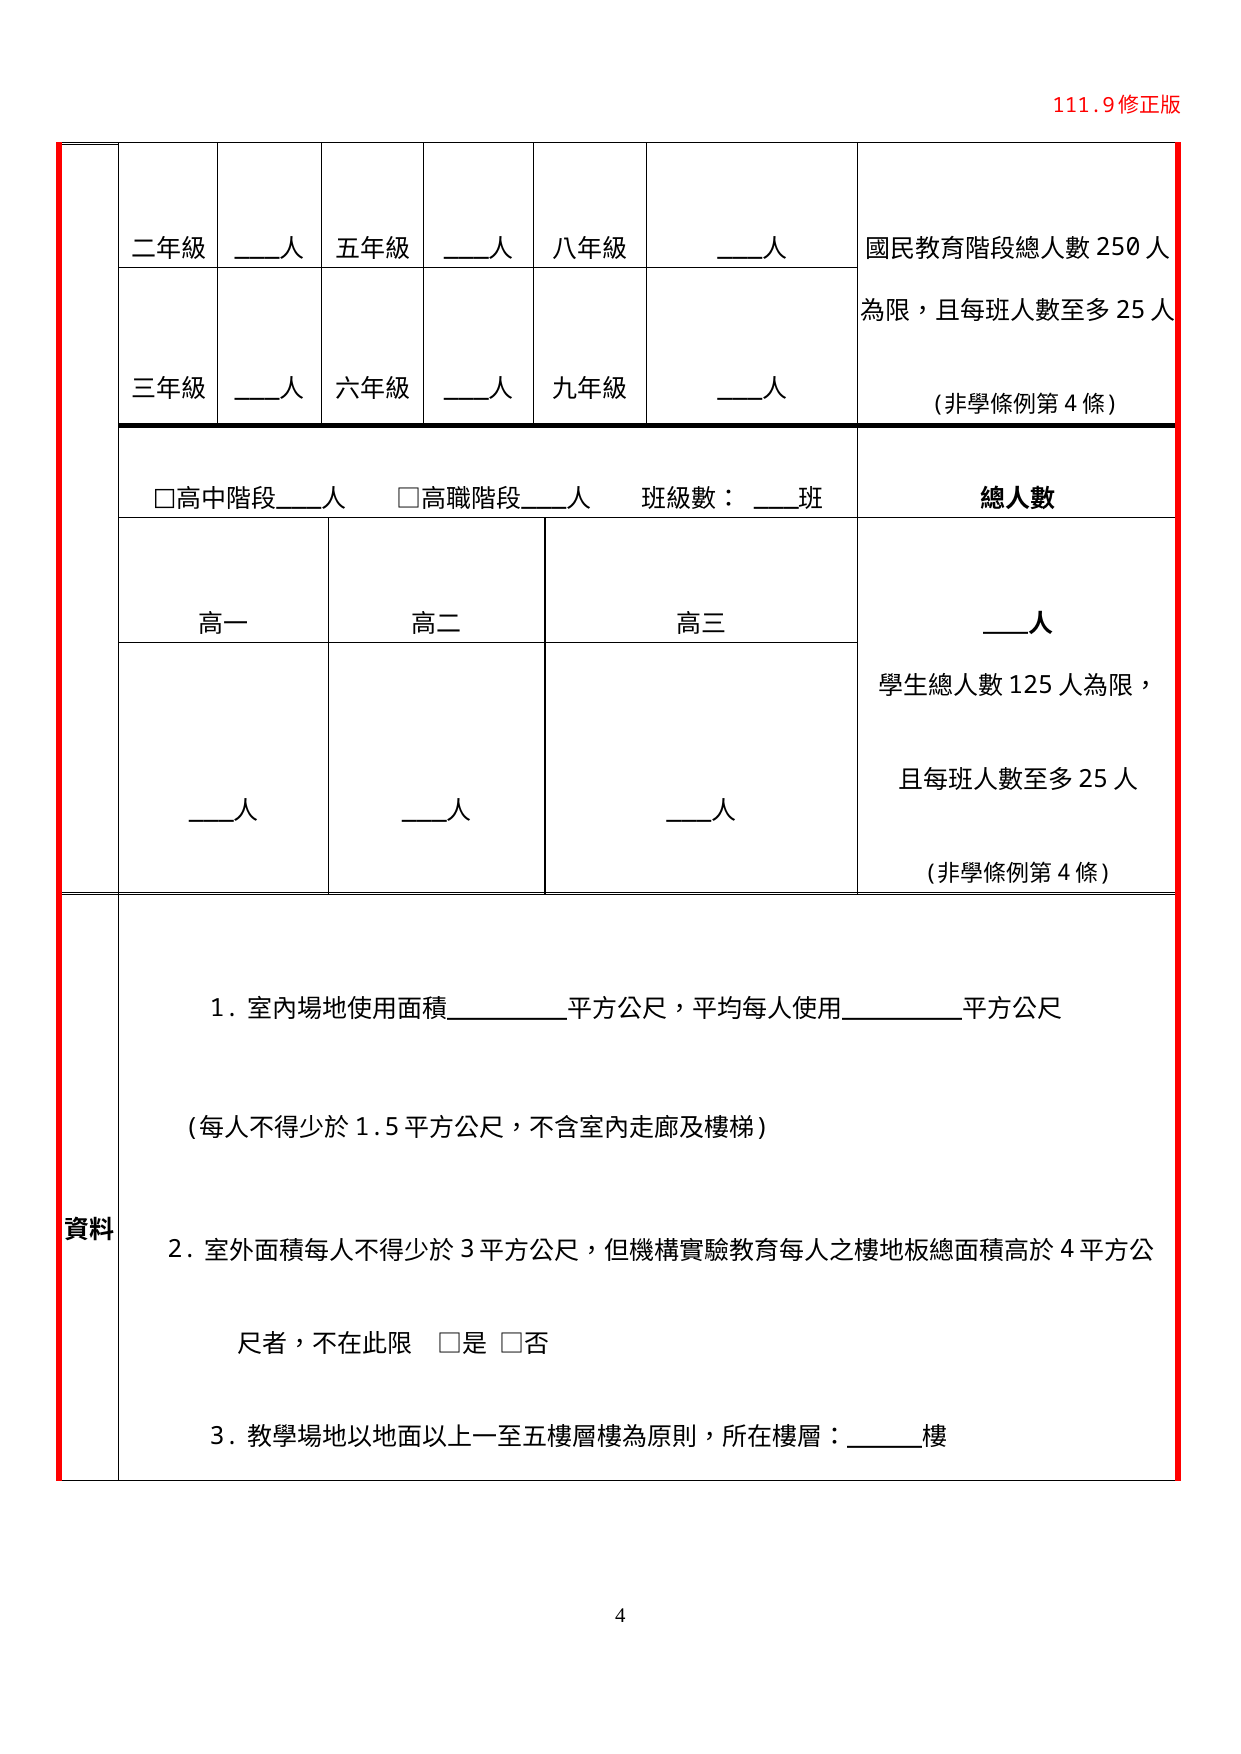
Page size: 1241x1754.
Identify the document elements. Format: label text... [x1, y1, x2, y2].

table_cell ___人 [546, 643, 857, 892]
table_cell 三年級 [119, 268, 217, 423]
table_cell 總人數 [858, 428, 1175, 517]
table_cell [62, 145, 118, 892]
table_cell 九年級 [534, 268, 646, 423]
table_cell ___人 [424, 143, 533, 267]
table_cell ___人 [647, 143, 857, 267]
table_cell 二年級 [119, 143, 217, 267]
table_cell ___人 [647, 268, 857, 423]
table_cell 國民教育階段總人數250人 為限，且每班人數至多25人 (非學條例第4條) [858, 143, 1175, 423]
table_cell 八年級 [534, 143, 646, 267]
table_cell □高中階段___人 □高職階段___人 班級數： ___班 [119, 428, 857, 517]
table_cell ___人 [218, 143, 321, 267]
table_cell 五年級 [322, 143, 423, 267]
table_cell 資料 [62, 895, 118, 1480]
table_cell 室內場地使用面積________平方公尺，平均每人使用________平方公尺 (每人不得少於1.5平方公尺，不含室內走廊及樓梯) 室外面積每人不得少於3平方公尺，但機構實驗教育每人之樓地板總面積高於4平方公尺者，不在此限 □是 □否 教學場地以地面以上一至五樓層樓為原則，所在樓層：_____樓 建築物應符合D-5使用組別及建築相關法令規定 □是 □否 總樓地板面積達200平方公尺以上者，應指派防火管理人1人，以此類推 □有防火管理人 人，姓名：＿＿＿＿＿＿，檢附證書 □其他: 依非學條例第25條規定設置校園安全事件通報專責人員 人，檢附人員資料 校園安全事件通報專責人員姓名：＿＿＿＿＿＿，聯絡手機：＿＿＿＿＿＿ 生師比不得高於10:1 □是 □否 設置護理師 □是 □否 ，護理師姓名： 檢附法人登記證書 □是 □否 [119, 895, 1175, 1480]
table_cell 六年級 [322, 268, 423, 423]
table_cell 高三 [546, 518, 857, 642]
table_cell 高一 [119, 518, 328, 642]
table_cell ___人 [119, 643, 328, 892]
table_cell 高二 [329, 518, 544, 642]
table_cell ___人 學生總人數125人為限， 且每班人數至多25人 (非學條例第4條) [858, 518, 1175, 892]
table_cell ___人 [329, 643, 544, 892]
table_cell ___人 [218, 268, 321, 423]
table_cell ___人 [424, 268, 533, 423]
